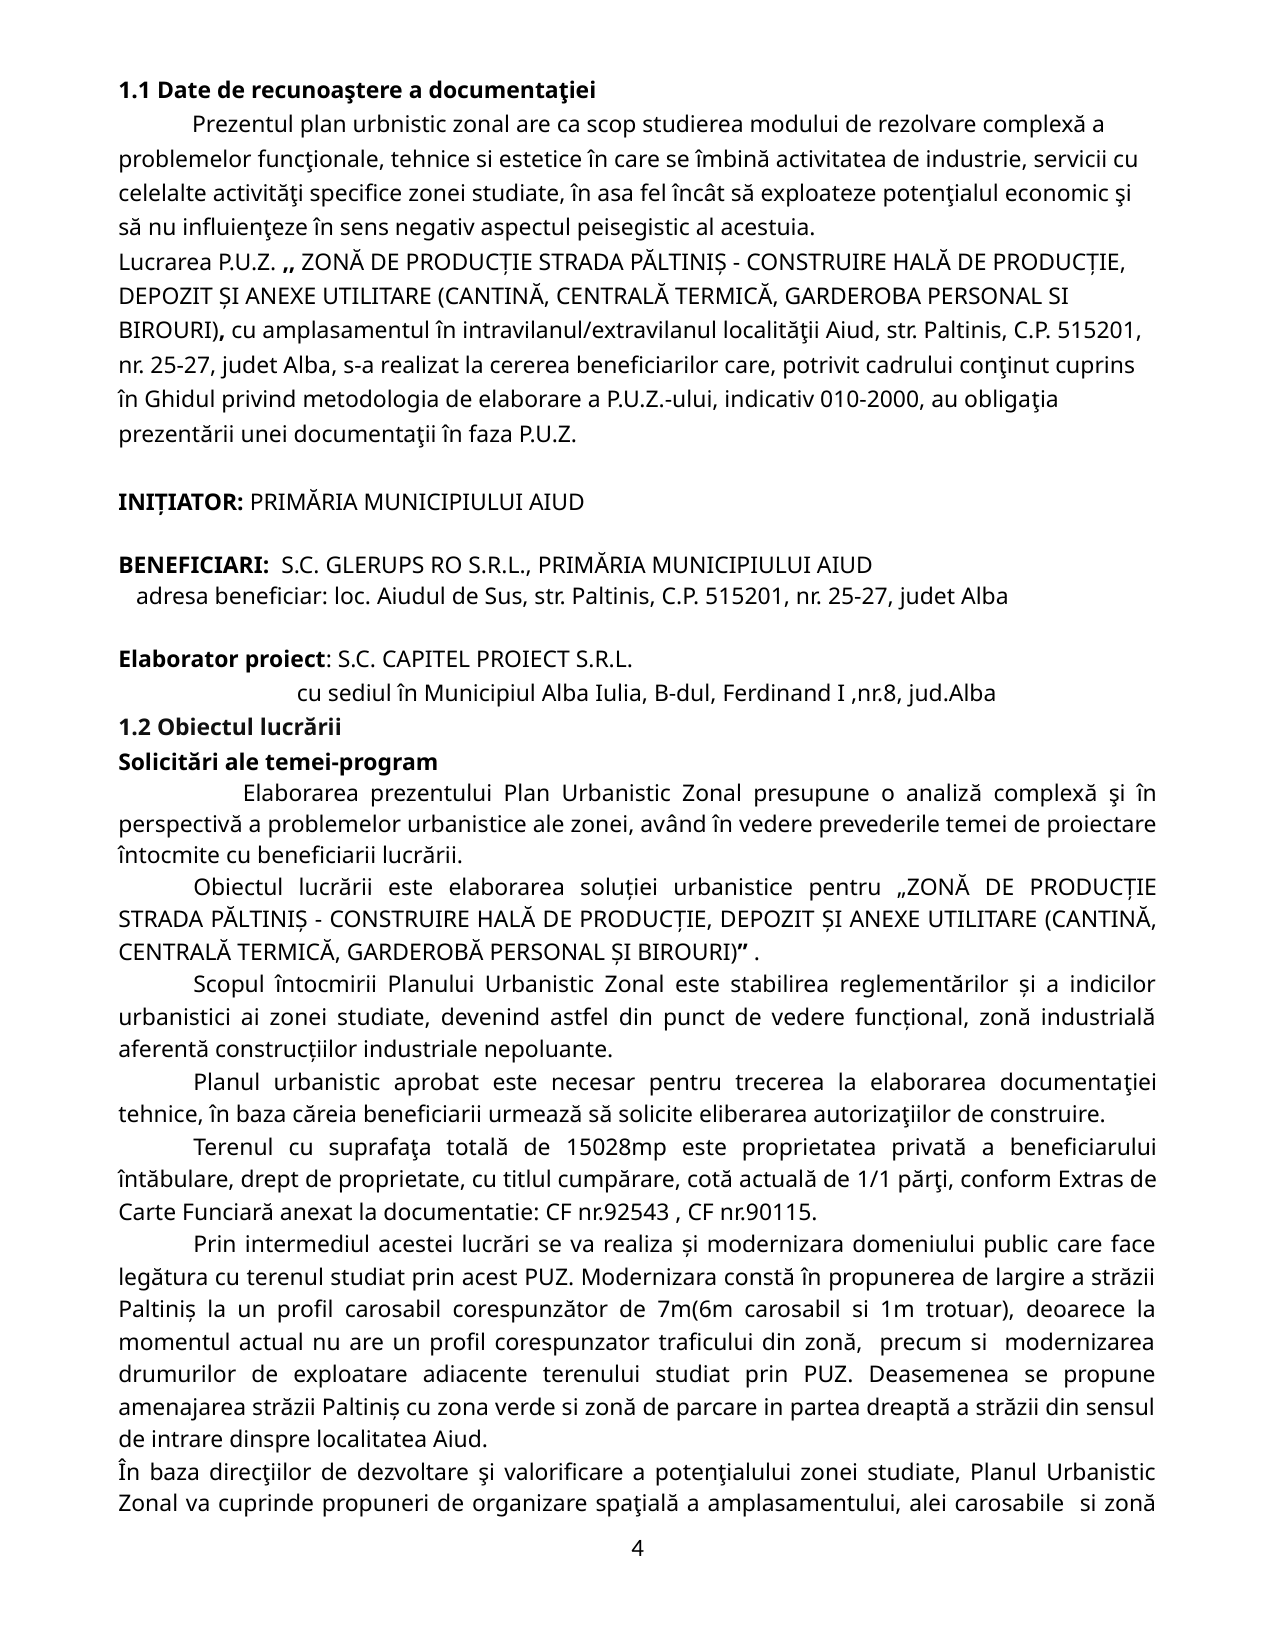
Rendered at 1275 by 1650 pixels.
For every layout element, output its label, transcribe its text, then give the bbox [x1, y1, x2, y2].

text 1.1 Date de recunoaştere a documentaţiei [118, 74, 1157, 105]
list INIŢIATOR: PRIMĂRIA MUNICIPIULUI AIUD [118, 486, 1157, 517]
text cu sediul în Municipiul Alba Iulia, B-dul, Ferdinand I ,nr.8, jud.Alba [118, 677, 1157, 708]
text În baza direcţiilor de dezvoltare şi valorificare a potenţialului zonei studiate, Planul Urbanistic Zonal va cuprinde propuneri de organizare spaţială a amplasamentului, alei carosabile si zonă [118, 1456, 1157, 1518]
text Elaborator proiect: S.C. CAPITEL PROIECT S.R.L. [118, 642, 1157, 674]
text Elaborarea prezentului Plan Urbanistic Zonal presupune o analiză complexă şi în perspectivă a problemelor urbanistice ale zonei, având în vedere prevederile temei de proiectare întocmite cu beneficiarii lucrării. [118, 777, 1157, 871]
text Scopul întocmirii Planului Urbanistic Zonal este stabilirea reglementărilor şi a indicilor urbanistici ai zonei studiate, devenind astfel din punct de vedere funcţional, zonă industrială aferentă construcţiilor industriale nepoluante. [118, 968, 1157, 1064]
text BENEFICIARI: S.C. GLERUPS RO S.R.L., PRIMĂRIA MUNICIPIULUI AIUD [118, 549, 1157, 580]
text Solicitări ale temei-program [118, 746, 1157, 777]
text adresa beneficiar: loc. Aiudul de Sus, str. Paltinis, C.P. 515201, nr. 25-27, judet Alba [118, 580, 1157, 611]
text 1.2 Obiectul lucrării [118, 711, 1157, 742]
text Prezentul plan urbnistic zonal are ca scop studierea modului de rezolvare complexă a problemelor funcţionale, tehnice si estetice în care se îmbină activitatea de industrie, servicii cu celelalte activităţi specifice zonei studiate, în asa fel încât să exploateze potenţialul economic şi să nu influienţeze în sens negativ aspectul peisegistic al acestuia. [118, 108, 1157, 242]
text Obiectul lucrării este elaborarea soluţiei urbanistice pentru „ZONĂ DE PRODUCŢIE STRADA PĂLTINIŞ - CONSTRUIRE HALĂ DE PRODUCŢIE, DEPOZIT ŞI ANEXE UTILITARE (CANTINĂ, CENTRALĂ TERMICĂ, GARDEROBĂ PERSONAL ŞI BIROURI)” . [118, 871, 1157, 967]
text Lucrarea P.U.Z. ,, ZONĂ DE PRODUCŢIE STRADA PĂLTINIŞ - CONSTRUIRE HALĂ DE PRODUCŢIE, DEPOZIT ŞI ANEXE UTILITARE (CANTINĂ, CENTRALĂ TERMICĂ, GARDEROBA PERSONAL SI BIROURI), cu amplasamentul în intravilanul/extravilanul localităţii Aiud, str. Paltinis, C.P. 515201, nr. 25-27, judet Alba, s-a realizat la cererea beneficiarilor care, potrivit cadrului conţinut cuprins în Ghidul privind metodologia de elaborare a P.U.Z.-ului, indicativ 010-2000, au obligaţia prezentării unei documentaţii în faza P.U.Z. [118, 246, 1157, 449]
text Prin intermediul acestei lucrări se va realiza şi modernizara domeniului public care face legătura cu terenul studiat prin acest PUZ. Modernizara constă în propunerea de largire a străzii Paltiniş la un profil carosabil corespunzător de 7m(6m carosabil si 1m trotuar), deoarece la momentul actual nu are un profil corespunzator traficului din zonă, precum si modernizarea drumurilor de exploatare adiacente terenului studiat prin PUZ. Deasemenea se propune amenajarea străzii Paltiniş cu zona verde si zonă de parcare in partea dreaptă a străzii din sensul de intrare dinspre localitatea Aiud. [118, 1228, 1157, 1454]
text Terenul cu suprafaţa totală de 15028mp este proprietatea privată a beneficiarului întăbulare, drept de proprietate, cu titlul cumpărare, cotă actuală de 1/1 părţi, conform Extras de Carte Funciară anexat la documentatie: CF nr.92543 , CF nr.90115. [118, 1131, 1157, 1227]
text Planul urbanistic aprobat este necesar pentru trecerea la elaborarea documentaţiei tehnice, în baza căreia beneficiarii urmează să solicite eliberarea autorizaţiilor de construire. [118, 1066, 1157, 1129]
